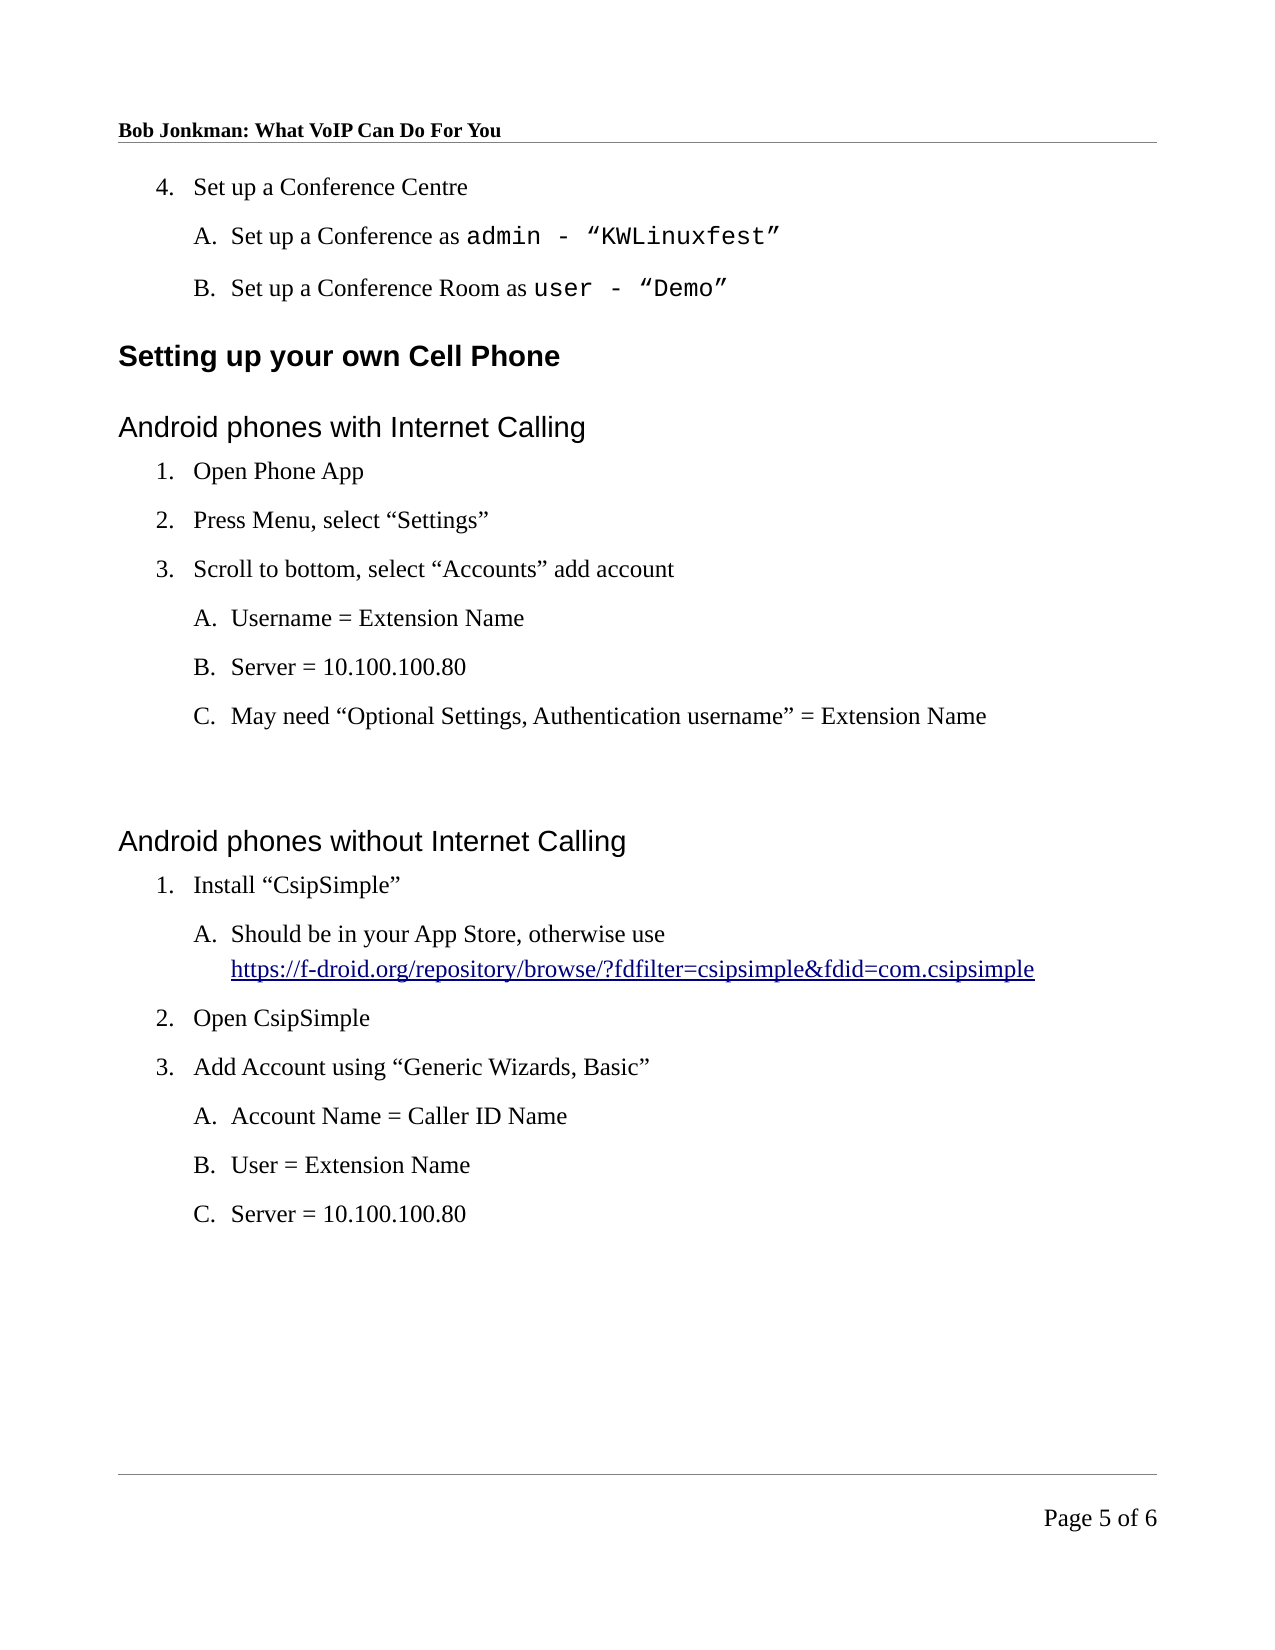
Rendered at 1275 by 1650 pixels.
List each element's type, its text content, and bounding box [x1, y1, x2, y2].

list Should be in your App Store, otherwise use https://f-droid.org/repository/browse/?fdfilter=csipsimple&fdid=com.csipsimple [193, 919, 1157, 983]
list Open CsipSimple [156, 1003, 1157, 1032]
subtitle Setting up your own Cell Phone [118, 339, 1157, 372]
list Server = 10.100.100.80 [193, 1199, 1157, 1228]
list Set up a Conference as admin - “KWLinuxfest” [193, 221, 1157, 252]
list Set up a Conference Room as user - “Demo” [193, 273, 1157, 303]
list User = Extension Name [193, 1150, 1157, 1179]
list Press Menu, select “Settings” [156, 505, 1157, 534]
list Scroll to bottom, select “Accounts” add account [156, 554, 1157, 583]
list May need “Optional Settings, Authentication username” = Extension Name [193, 701, 1157, 730]
subtitle Android phones with Internet Calling [118, 410, 1157, 443]
list Account Name = Caller ID Name [193, 1101, 1157, 1130]
subtitle Android phones without Internet Calling [118, 824, 1157, 858]
list Set up a Conference Centre [156, 172, 1157, 201]
list Username = Extension Name [193, 603, 1157, 632]
list Open Phone App [156, 456, 1157, 485]
list Server = 10.100.100.80 [193, 652, 1157, 681]
list Add Account using “Generic Wizards, Basic” [156, 1052, 1157, 1081]
list Install “CsipSimple” [156, 871, 1157, 899]
